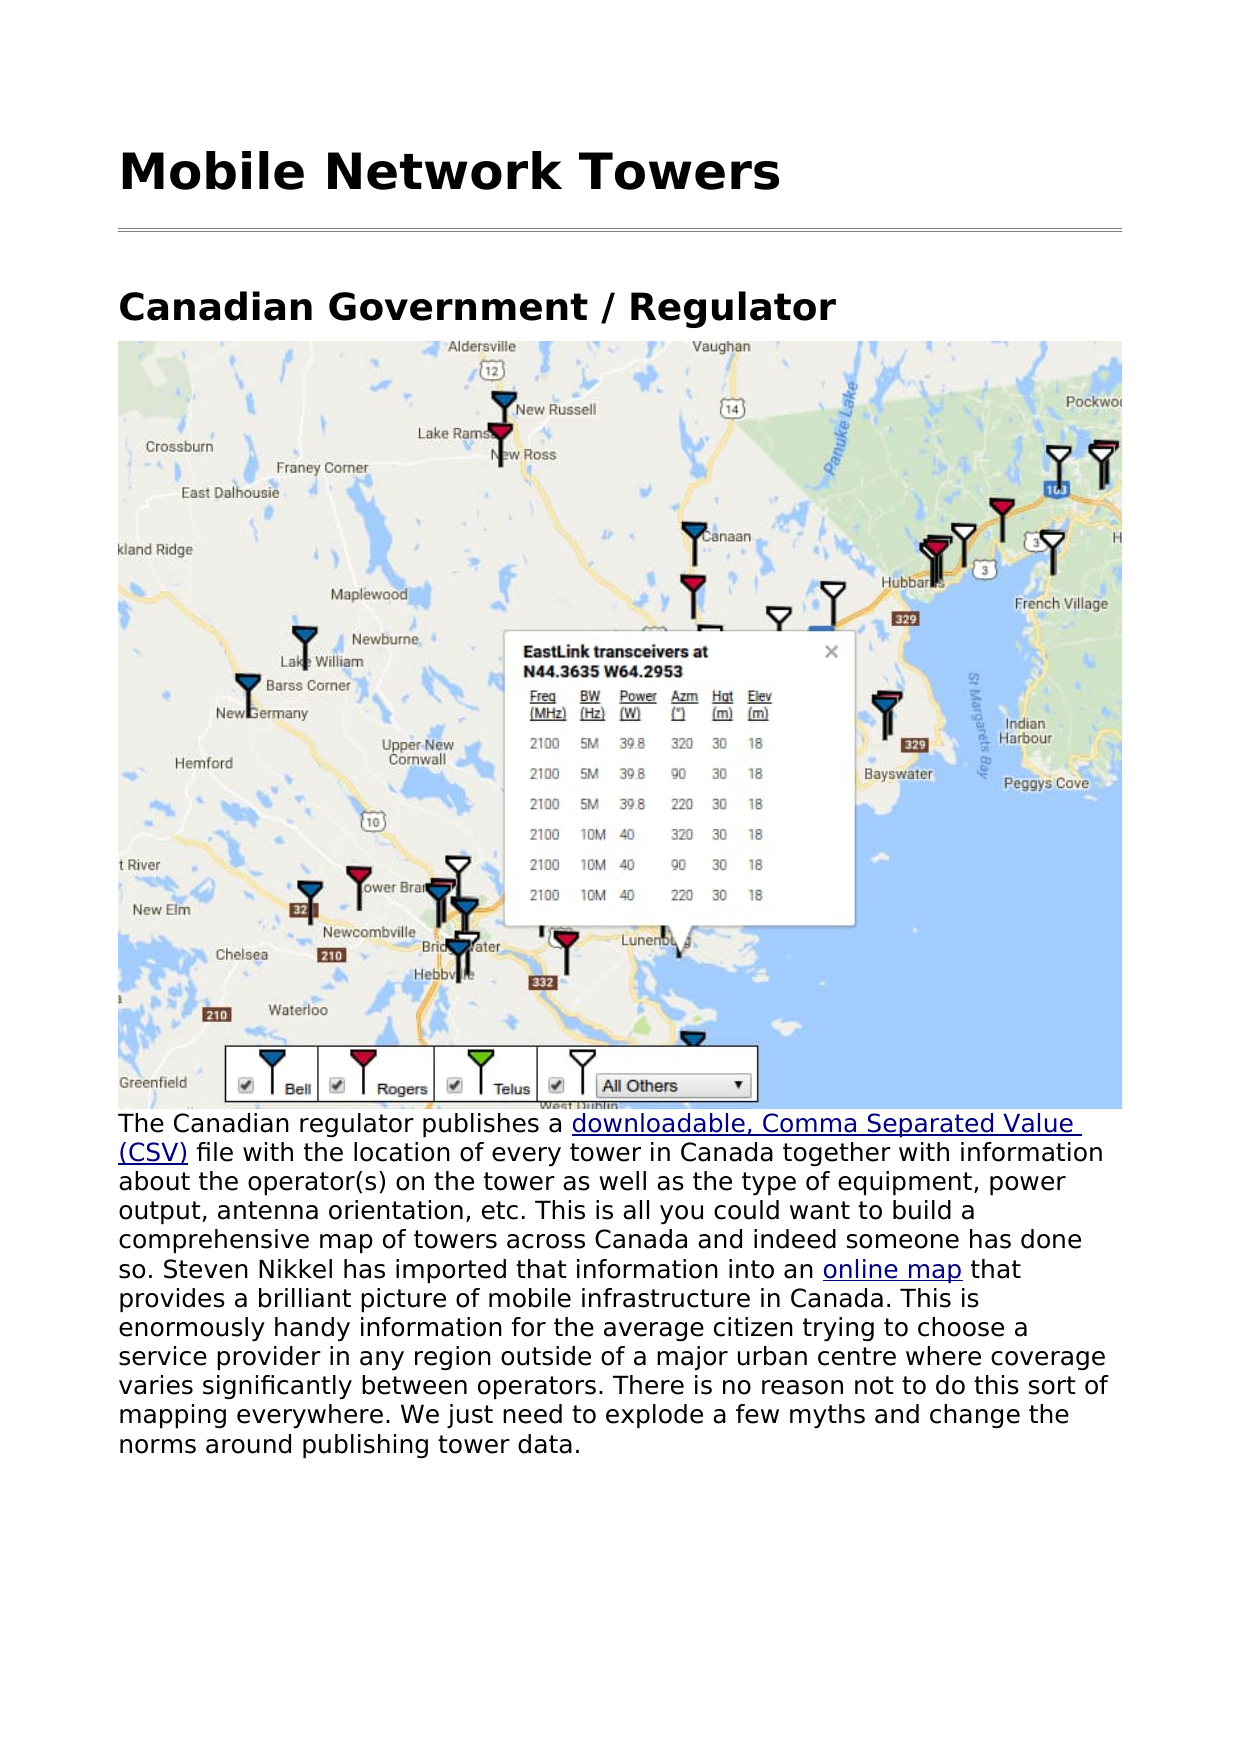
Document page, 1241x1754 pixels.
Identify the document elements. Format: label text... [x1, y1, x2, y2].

picture [118, 341, 1123, 1109]
subtitle Mobile Network Towers [118, 143, 1122, 201]
text The Canadian regulator publishes a downloadable, Comma Separated Value (CSV) file with the location of every tower in Canada together with information about the operator(s) on the tower as well as the type of equipment, power output, antenna orientation, etc. This is all you could want to build a comprehensive map of towers across Canada and indeed someone has done so. Steven Nikkel has imported that information into an online map that provides a brilliant picture of mobile infrastructure in Canada. This is enormously handy information for the average citizen trying to choose a service provider in any region outside of a major urban centre where coverage varies significantly between operators. There is no reason not to do this sort of mapping everywhere. We just need to explode a few myths and change the norms around publishing tower data. [118, 1109, 1122, 1459]
subtitle Canadian Government / Regulator [118, 285, 1122, 329]
